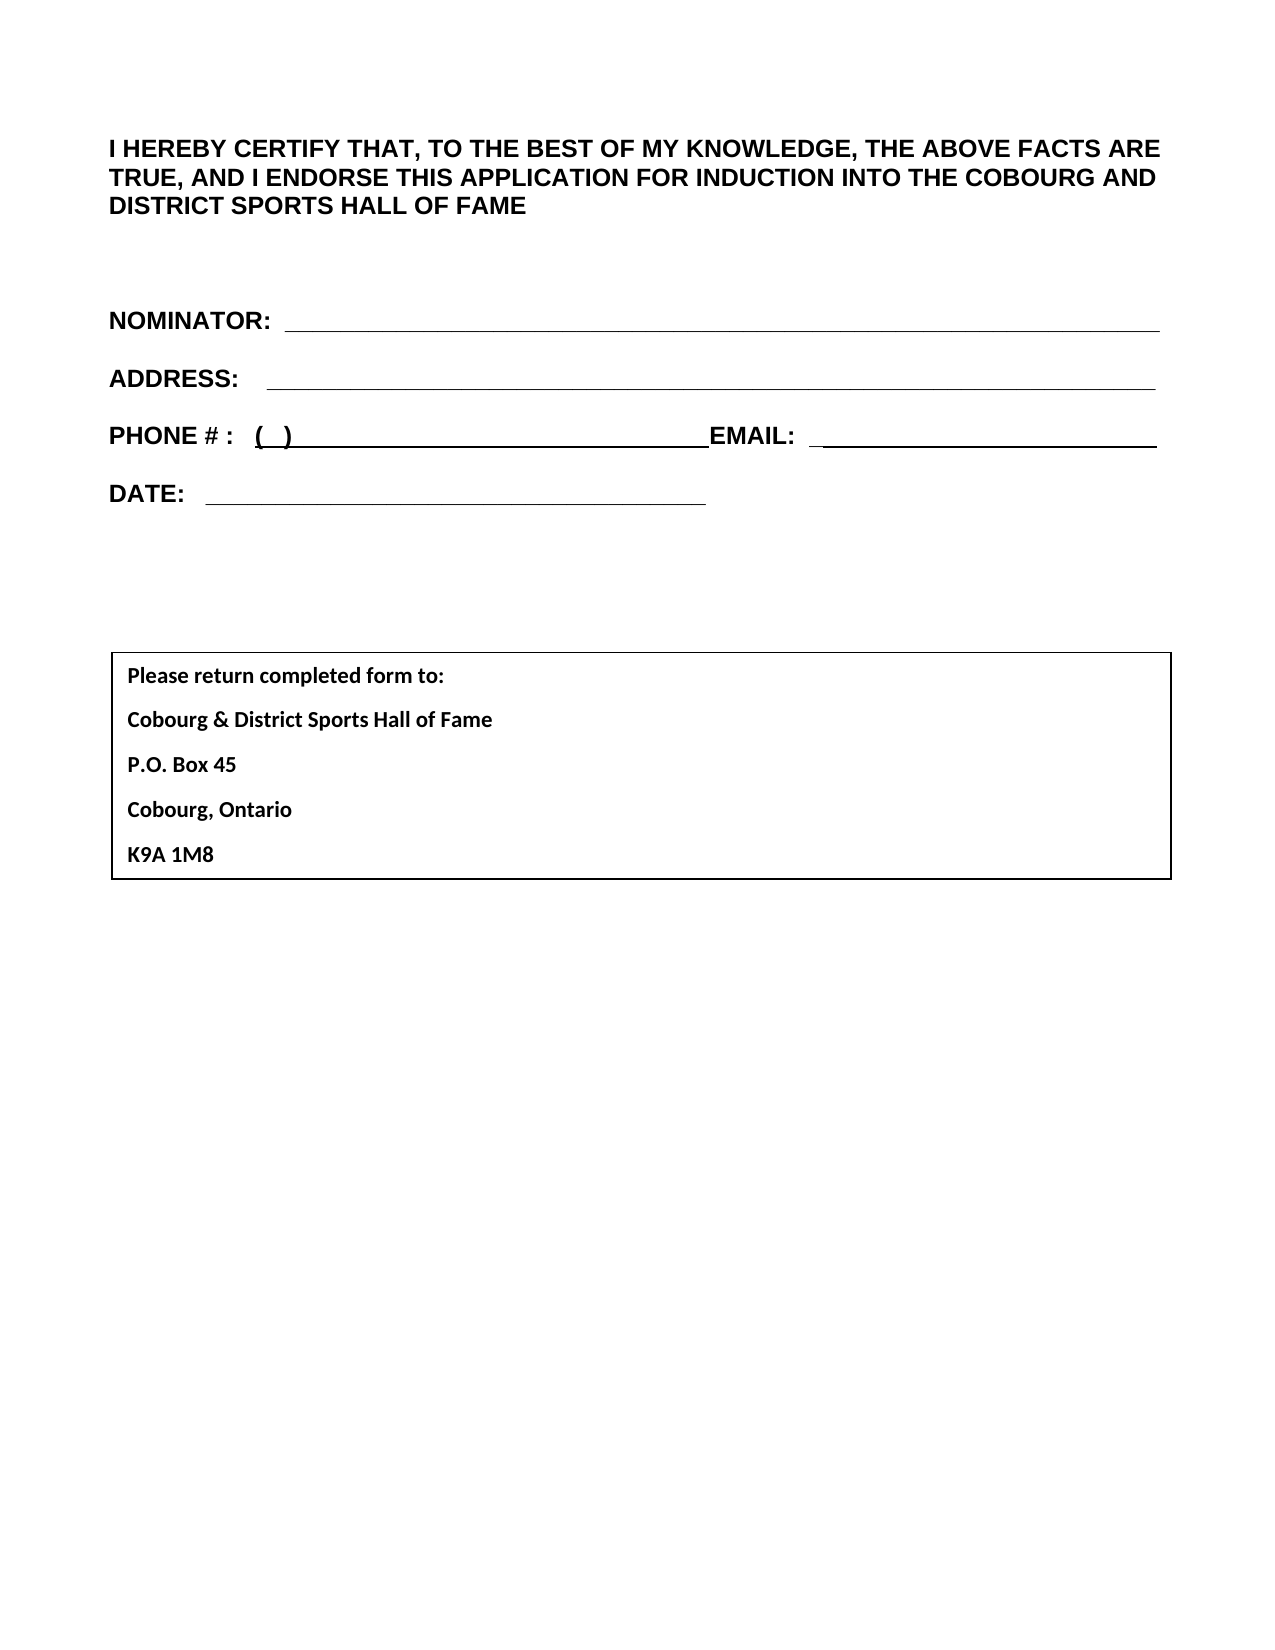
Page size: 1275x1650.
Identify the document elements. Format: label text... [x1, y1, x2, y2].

text P.O. Box 45 [127, 750, 1155, 778]
text Please return completed form to: [127, 661, 1155, 689]
text NOMINATOR: _______________________________________________________________ [109, 306, 1166, 335]
text ADDRESS: ________________________________________________________________ [109, 364, 1166, 392]
text PHONE # : ( )______________________________EMAIL: _________________________ [109, 421, 1166, 450]
text Cobourg & District Sports Hall of Fame [127, 706, 1155, 734]
text K9A 1M8 [127, 840, 1155, 868]
text Cobourg, Ontario [127, 795, 1155, 823]
text I HEREBY CERTIFY THAT, TO THE BEST OF MY KNOWLEDGE, THE ABOVE FACTS ARE TRUE, AND I ENDORSE THIS APPLICATION FOR INDUCTION INTO THE COBOURG AND DISTRICT SPORTS HALL OF FAME [109, 134, 1166, 220]
text DATE: ____________________________________ [109, 479, 1166, 507]
